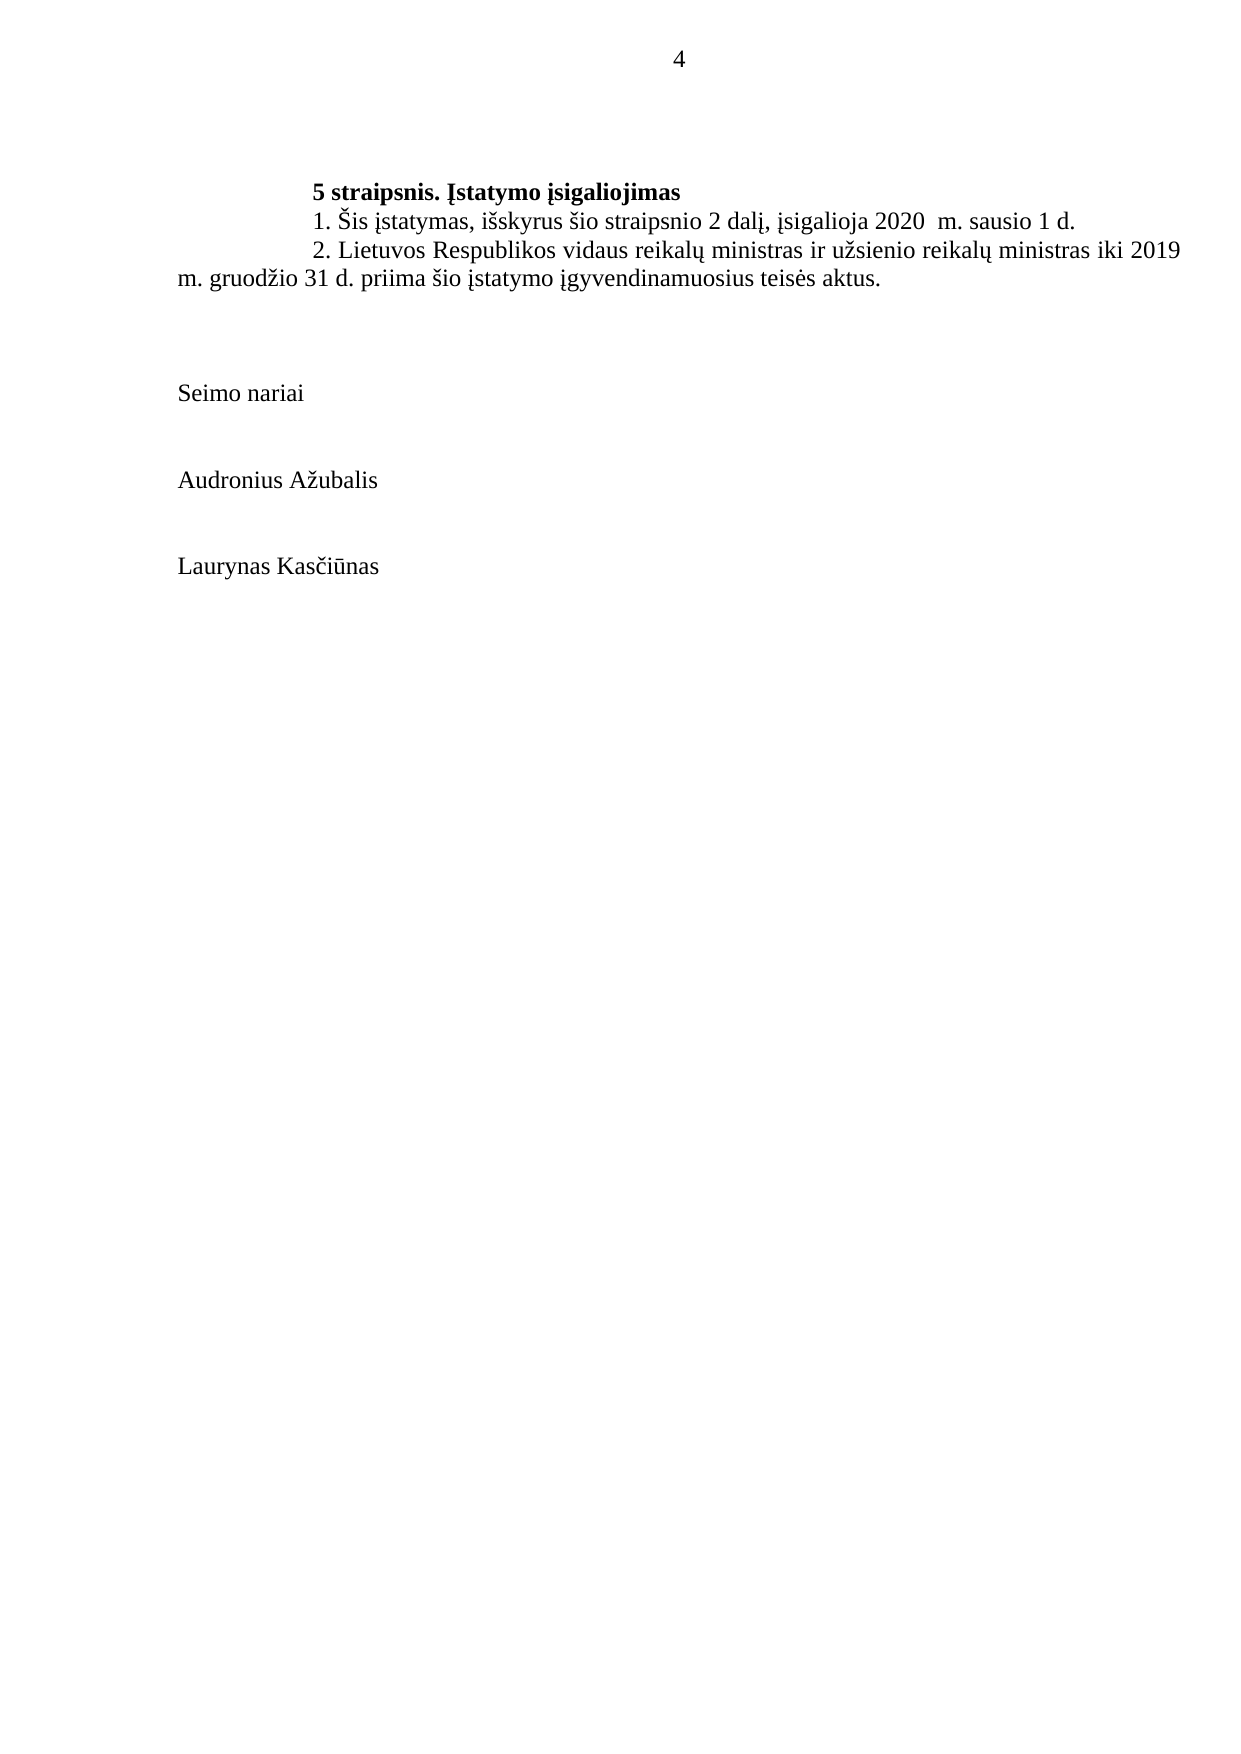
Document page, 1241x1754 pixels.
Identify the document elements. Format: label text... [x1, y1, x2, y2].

text Laurynas Kasčiūnas [177, 551, 1181, 580]
text Seimo nariai [177, 378, 1181, 436]
text 5 straipsnis. Įstatymo įsigaliojimas [177, 177, 1181, 206]
text Audronius Ažubalis [177, 465, 1181, 493]
text 1. Šis įstatymas, išskyrus šio straipsnio 2 dalį, įsigalioja 2020 m. sausio 1 d. [177, 206, 1181, 235]
text 2. Lietuvos Respublikos vidaus reikalų ministras ir užsienio reikalų ministras iki 2019 m. gruodžio 31 d. priima šio įstatymo įgyvendinamuosius teisės aktus. [177, 235, 1181, 292]
